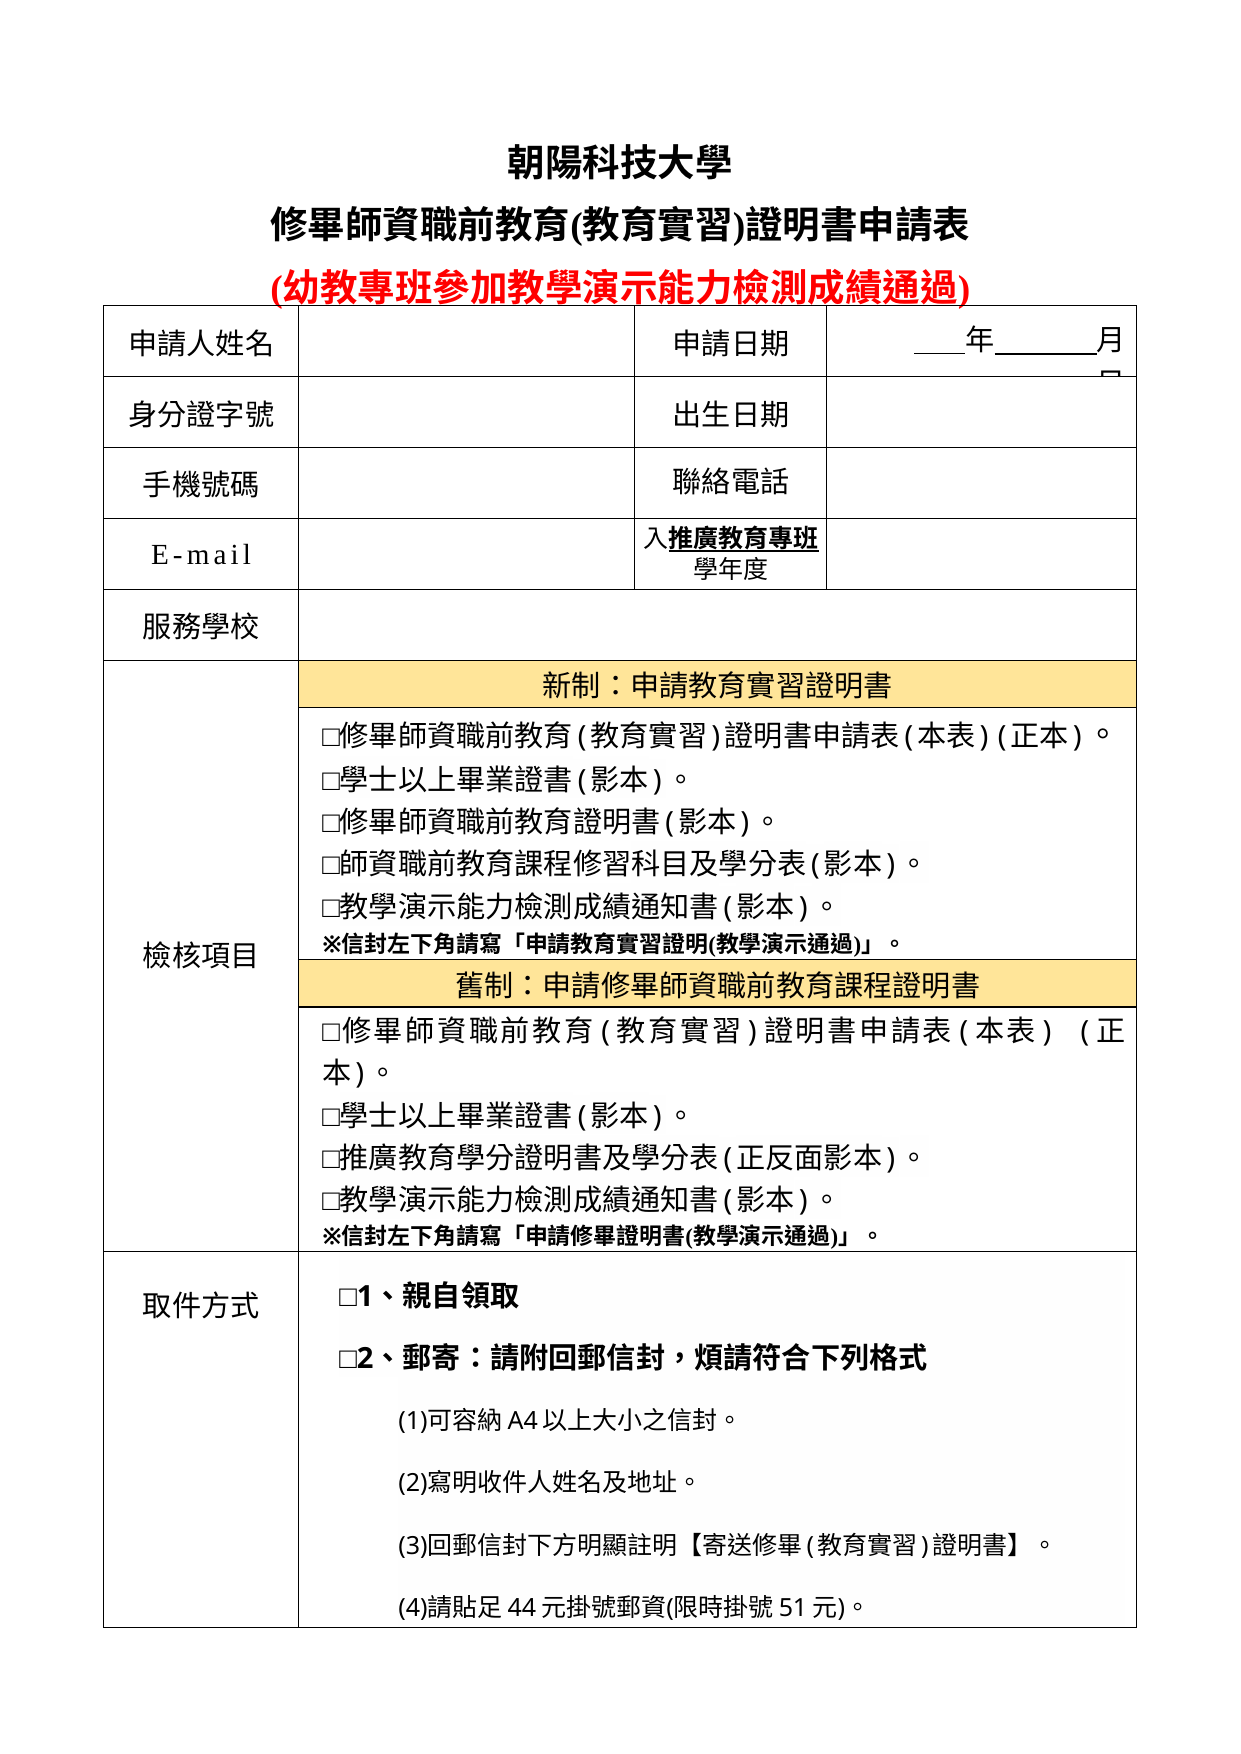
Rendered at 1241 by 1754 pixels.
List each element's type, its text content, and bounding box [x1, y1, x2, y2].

table_cell [299, 590, 1136, 659]
table_header [299, 306, 634, 376]
table_cell 取件方式 [104, 1252, 298, 1627]
table_cell [827, 448, 1136, 518]
table_cell □1、親自領取 □2、郵寄：請附回郵信封，煩請符合下列格式 (1)可容納A4以上大小之信封。 (2)寫明收件人姓名及地址。 (3)回郵信封下方明顯註明【寄送修畢(教育實習)證明書】。 (4)請貼足44元掛號郵資(限時掛號51元)。 (5)若選擇郵寄方式易有折痕風險，請慎思。 □3、委託代理人領取： 請填妥K-01或K-03代領委託書內容並親簽名，委由代理人代為領取「修畢師資職前教育證明書」。 [299, 1252, 398, 1627]
table_cell [299, 519, 634, 589]
table_cell [299, 377, 634, 447]
text (幼教專班參加教學演示能力檢測成績通過) [118, 243, 1122, 305]
table_cell □修畢師資職前教育(教育實習)證明書申請表(本表)(正本)。 □學士以上畢業證書(影本)。 □修畢師資職前教育證明書(影本)。 □師資職前教育課程修習科目及學分表(影本)。 □教學演示能力檢測成績通知書(影本)。 ※信封左下角請寫「申請教育實習證明(教學演示通過)」。 [299, 708, 1136, 959]
table_cell 身分證字號 [104, 377, 298, 447]
table_cell □修畢師資職前教育(教育實習)證明書申請表(本表) (正本)。 □學士以上畢業證書(影本)。 □推廣教育學分證明書及學分表(正反面影本)。 □教學演示能力檢測成績通知書(影本)。 ※信封左下角請寫「申請修畢證明書(教學演示通過)」。 [299, 1008, 1136, 1251]
table_header 年 月 日 [827, 306, 1136, 376]
table_cell 手機號碼 [104, 448, 298, 518]
table_cell 新制：申請教育實習證明書 [299, 661, 1136, 707]
table_header 申請人姓名 [104, 306, 298, 376]
table_header 申請日期 [635, 306, 826, 376]
table_cell □1、親自領取 □2、郵寄：請附回郵信封，煩請符合下列格式 (1)可容納A4以上大小之信封。 (2)寫明收件人姓名及地址。 (3)回郵信封下方明顯註明【寄送修畢(教育實習)證明書】。 (4)請貼足44元掛號郵資(限時掛號51元)。 (5)若選擇郵寄方式易有折痕風險，請慎思。 □3、委託代理人領取： 請填妥K-01或K-03代領委託書內容並親簽名，委由代理人代為領取「修畢師資職前教育證明書」。 [1125, 1252, 1136, 1627]
table_cell 聯絡電話 [635, 448, 826, 518]
table_cell [299, 448, 634, 518]
text 修畢師資職前教育(教育實習)證明書申請表 [118, 180, 1122, 243]
text 朝陽科技大學 [118, 118, 1122, 180]
table_cell 入推廣教育專班學年度 [635, 519, 826, 589]
table_cell 舊制：申請修畢師資職前教育課程證明書 [299, 960, 1136, 1006]
table_cell 服務學校 [104, 590, 298, 659]
table_cell [827, 377, 1136, 447]
table_cell 檢核項目 [104, 661, 298, 1251]
table_cell 出生日期 [635, 377, 826, 447]
table_cell E-mail [104, 519, 298, 589]
table_cell [827, 519, 1136, 589]
